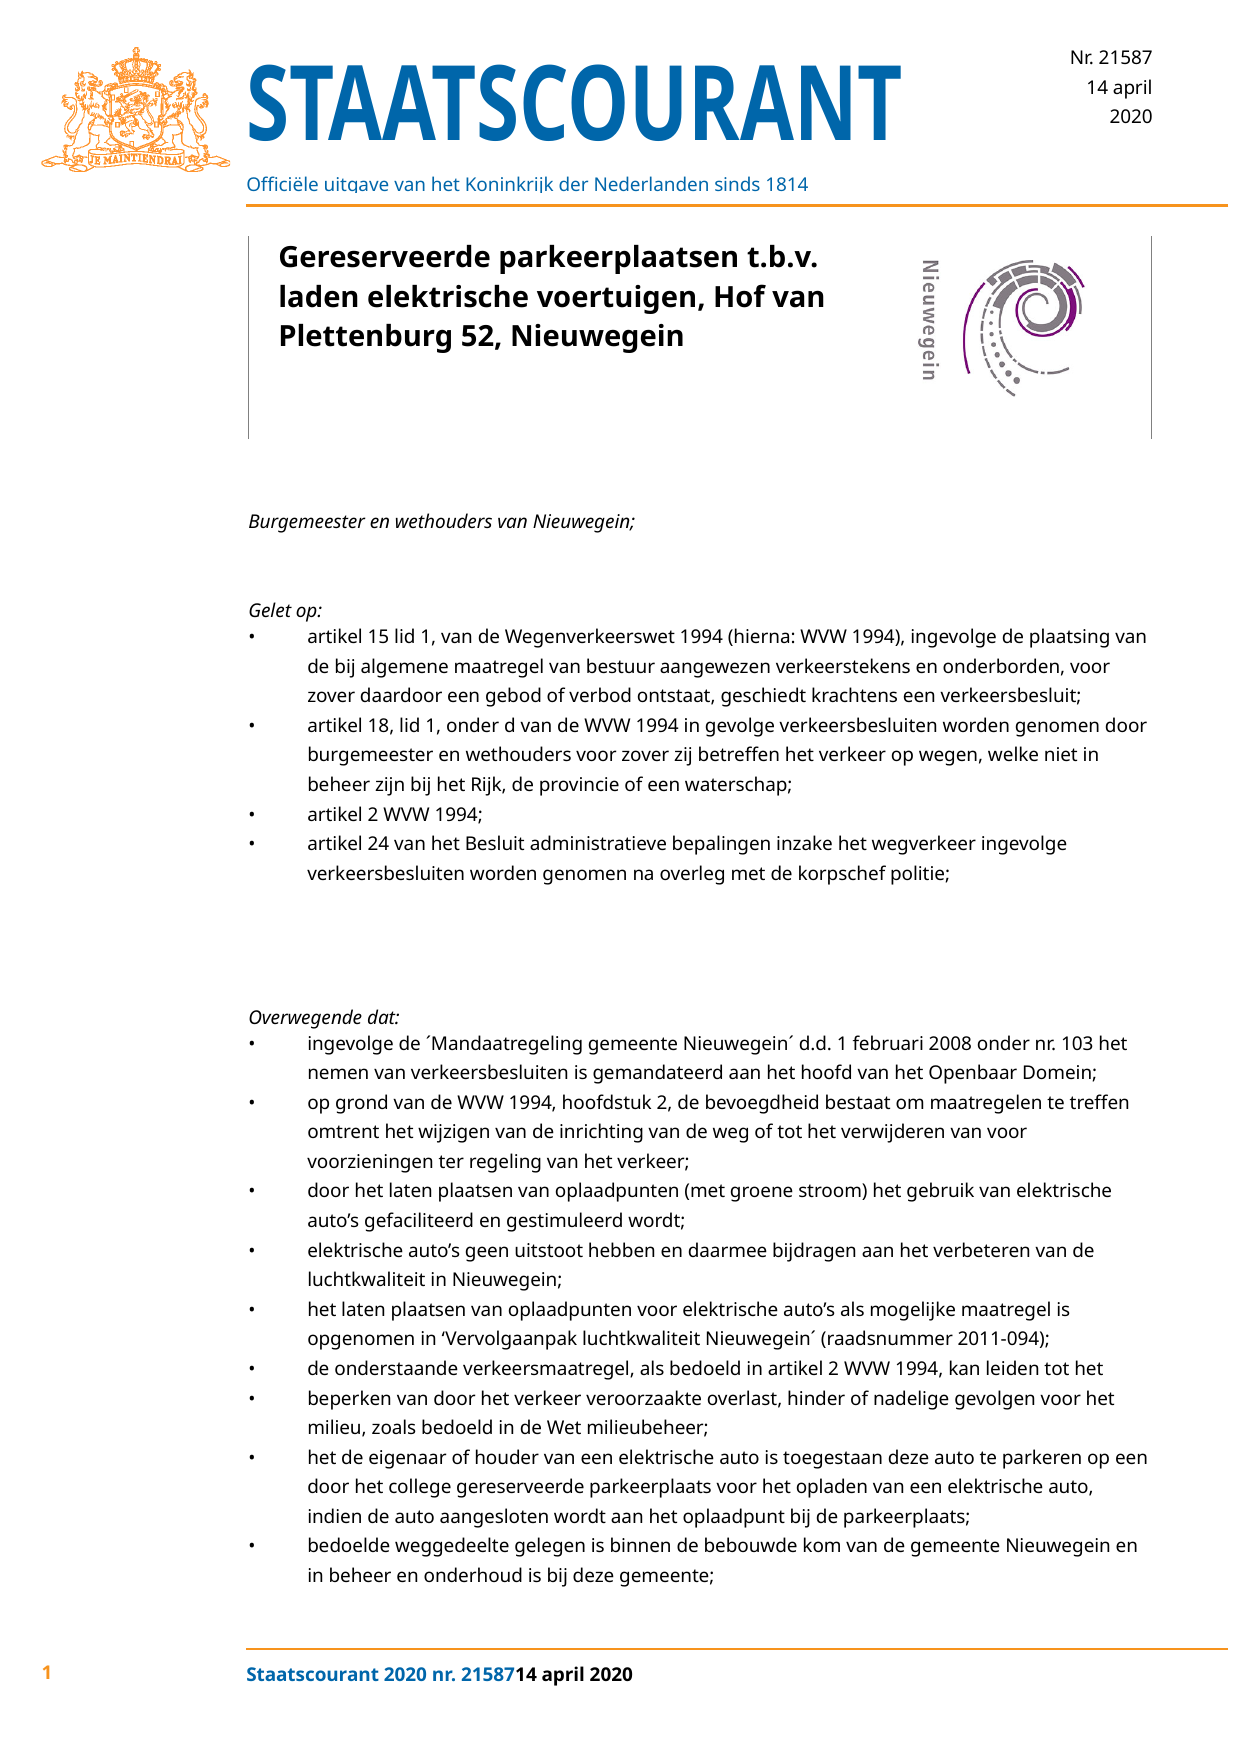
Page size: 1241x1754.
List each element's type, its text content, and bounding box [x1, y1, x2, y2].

picture [912, 236, 1090, 414]
table_header [1090, 236, 1151, 413]
list elektrische auto’s geen uitstoot hebben en daarmee bijdragen aan het verbeteren van de luchtkwaliteit in Nieuwegein; [248, 1237, 1152, 1292]
table_header [850, 236, 912, 413]
text Burgemeester en wethouders van Nieuwegein; [248, 508, 1152, 534]
list artikel 15 lid 1, van de Wegenverkeerswet 1994 (hierna: WVW 1994), ingevolge de plaatsing van de bij algemene maatregel van bestuur aangewezen verkeerstekens en onderborden, voor zover daardoor een gebod of verbod ontstaat, geschiedt krachtens een verkeersbesluit; [248, 623, 1152, 708]
list artikel 24 van het Besluit administratieve bepalingen inzake het wegverkeer ingevolge verkeersbesluiten worden genomen na overleg met de korpschef politie; [248, 830, 1152, 886]
picture [41, 47, 231, 172]
list de onderstaande verkeersmaatregel, als bedoeld in artikel 2 WVW 1994, kan leiden tot het [248, 1355, 1152, 1381]
text Overwegende dat: [248, 1004, 1152, 1030]
list ingevolge de ´Mandaatregeling gemeente Nieuwegein´ d.d. 1 februari 2008 onder nr. 103 het nemen van verkeersbesluiten is gemandateerd aan het hoofd van het Openbaar Domein; [248, 1030, 1152, 1085]
list artikel 18, lid 1, onder d van de WVW 1994 in gevolge verkeersbesluiten worden genomen door burgemeester en wethouders voor zover zij betreffen het verkeer op wegen, welke niet in beheer zijn bij het Rijk, de provincie of een waterschap; [248, 712, 1152, 797]
text Gelet op: [248, 598, 1152, 623]
list het laten plaatsen van oplaadpunten voor elektrische auto’s als mogelijke maatregel is opgenomen in ‘Vervolgaanpak luchtkwaliteit Nieuwegein´ (raadsnummer 2011-094); [248, 1296, 1152, 1351]
list op grond van de WVW 1994, hoofdstuk 2, de bevoegdheid bestaat om maatregelen te treffen omtrent het wijzigen van de inrichting van de weg of tot het verwijderen van voor voorzieningen ter regeling van het verkeer; [248, 1089, 1152, 1174]
list bedoelde weggedeelte gelegen is binnen de bebouwde kom van de gemeente Nieuwegein en in beheer en onderhoud is bij deze gemeente; [248, 1533, 1152, 1588]
list het de eigenaar of houder van een elektrische auto is toegestaan deze auto te parkeren op een door het college gereserveerde parkeerplaats voor het opladen van een elektrische auto, indien de auto aangesloten wordt aan het oplaadpunt bij de parkeerplaats; [248, 1444, 1152, 1529]
list door het laten plaatsen van oplaadpunten (met groene stroom) het gebruik van elektrische auto’s gefaciliteerd en gestimuleerd wordt; [248, 1178, 1152, 1233]
list artikel 2 WVW 1994; [248, 801, 1152, 827]
table_header Gereserveerde parkeerplaatsen t.b.v. laden elektrische voertuigen, Hof van Plettenburg 52, Nieuwegein [249, 236, 850, 439]
table_header [850, 414, 1151, 439]
list beperken van door het verkeer veroorzaakte overlast, hinder of nadelige gevolgen voor het milieu, zoals bedoeld in de Wet milieubeheer; [248, 1385, 1152, 1440]
